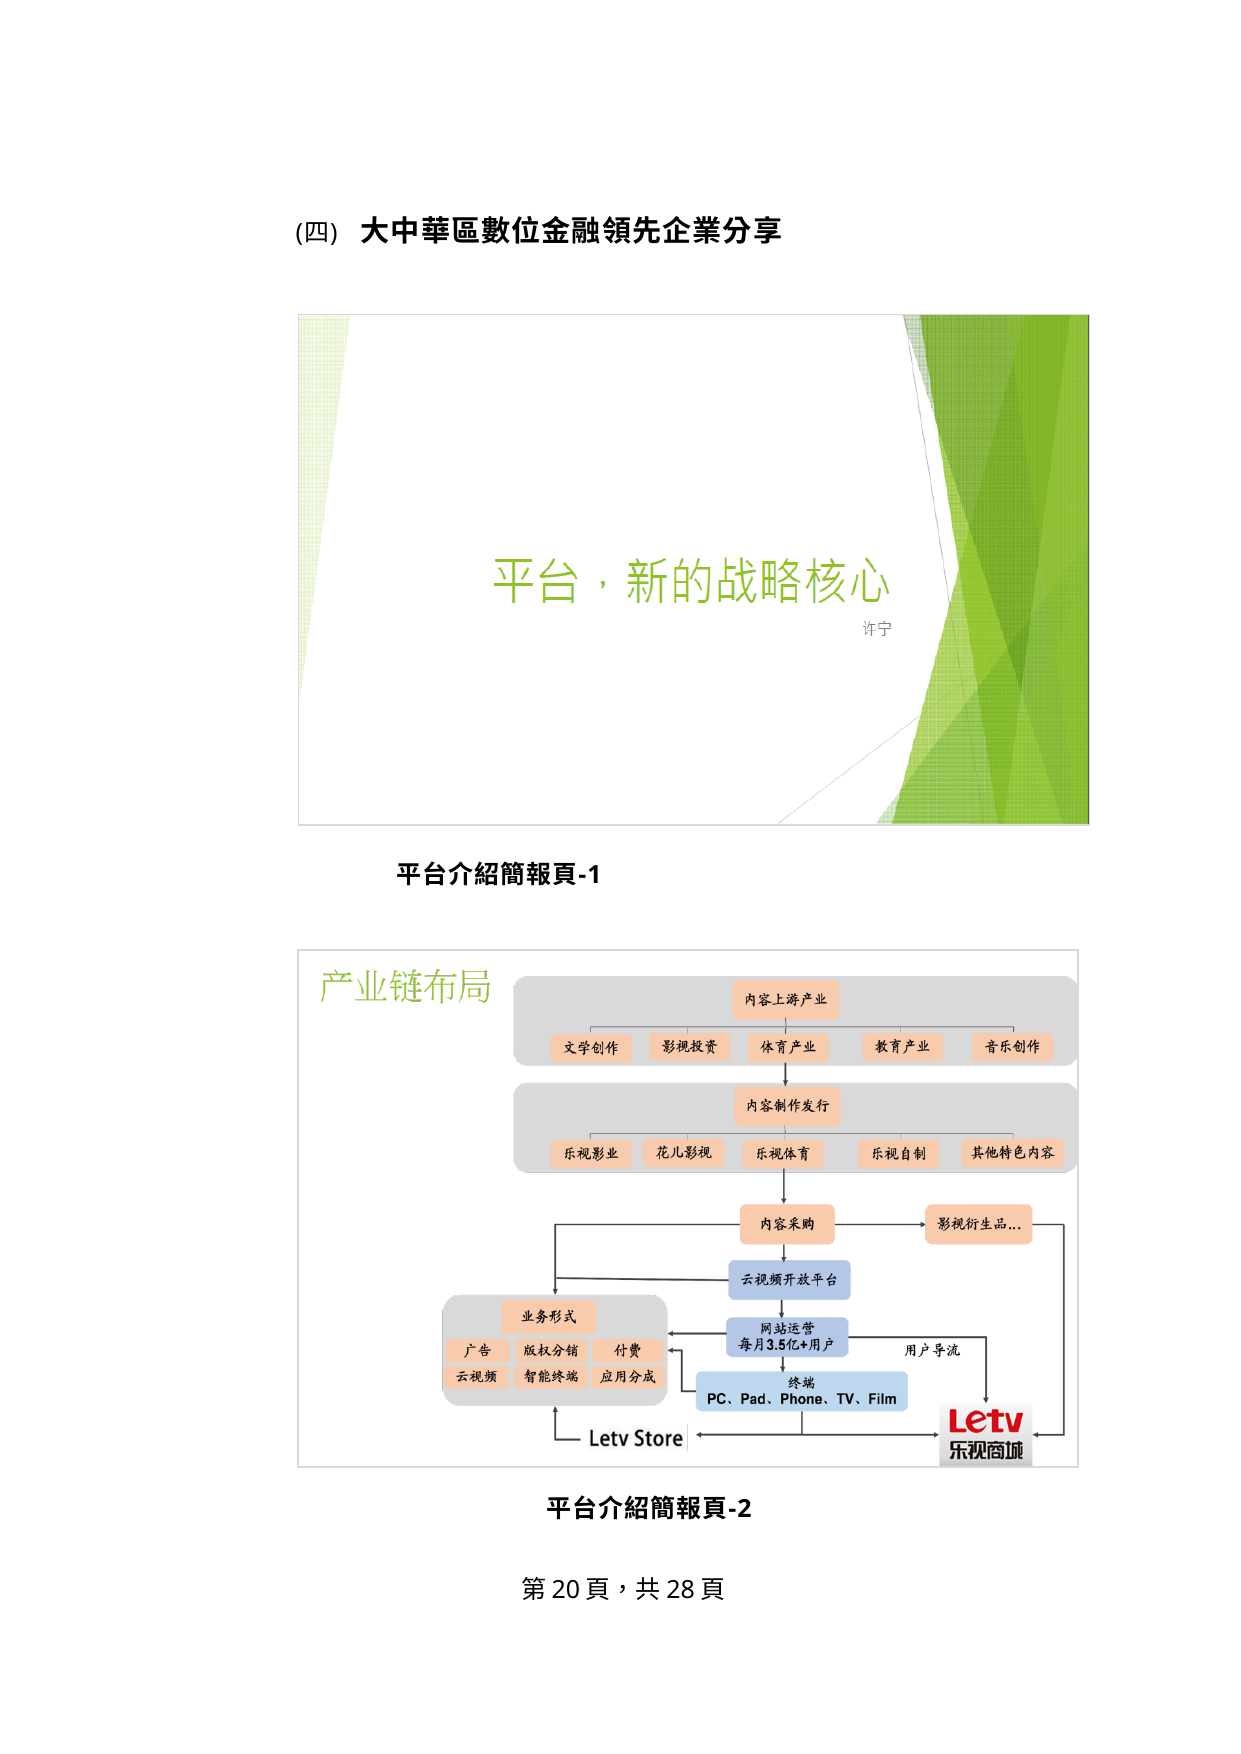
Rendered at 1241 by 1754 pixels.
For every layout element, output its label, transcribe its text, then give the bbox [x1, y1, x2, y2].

picture [299, 951, 1077, 1466]
text 平台介紹簡報頁-1 [177, 854, 1069, 890]
subtitle 大中華區數位金融領先企業分享 [295, 200, 1069, 252]
text 平台介紹簡報頁-2 [305, 1476, 1069, 1528]
